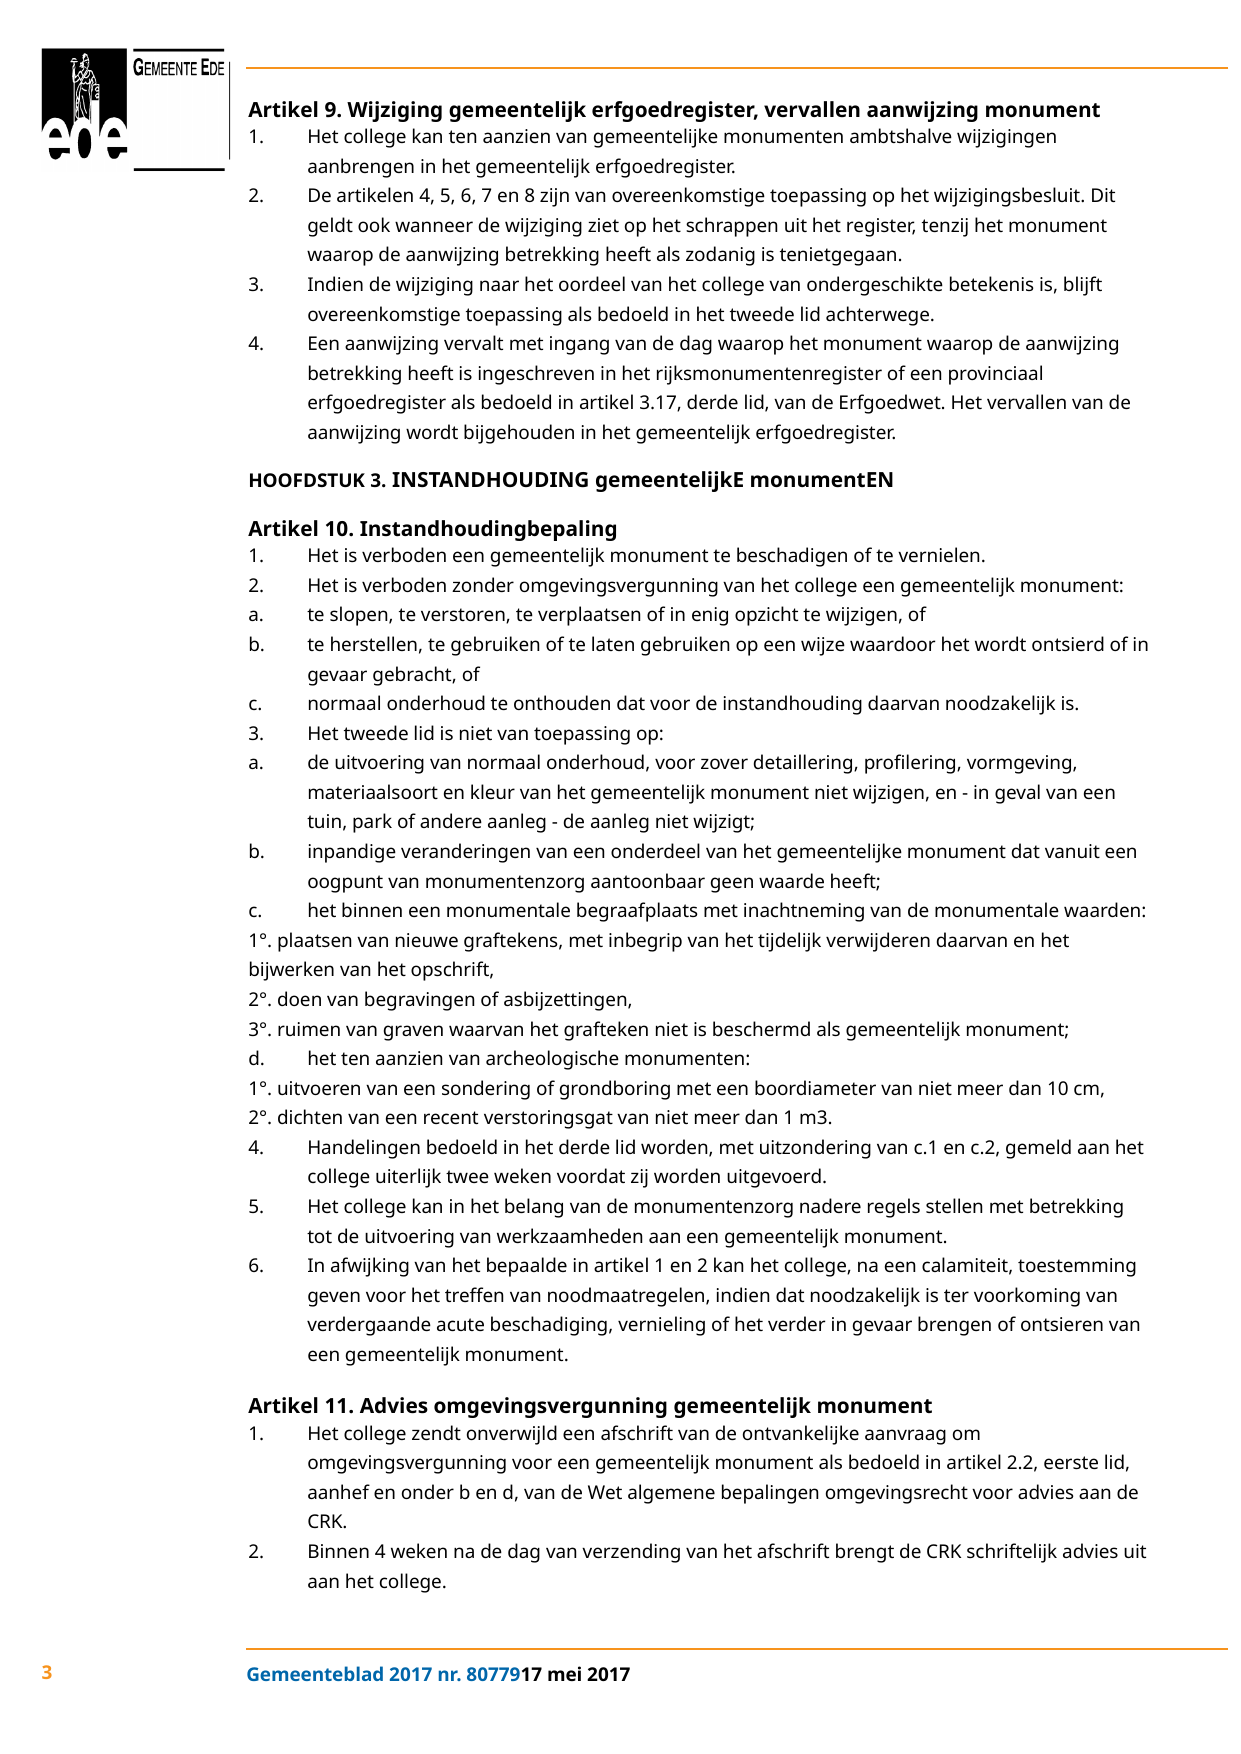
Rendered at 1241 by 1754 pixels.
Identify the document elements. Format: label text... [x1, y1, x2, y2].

list In afwijking van het bepaalde in artikel 1 en 2 kan het college, na een calamiteit, toestemming geven voor het treffen van noodmaatregelen, indien dat noodzakelijk is ter voorkoming van verdergaande acute beschadiging, vernieling of het verder in gevaar brengen of ontsieren van een gemeentelijk monument. [248, 1252, 1152, 1367]
text 1°. plaatsen van nieuwe graftekens, met inbegrip van het tijdelijk verwijderen daarvan en het bijwerken van het opschrift, [248, 927, 1152, 982]
list Het college zendt onverwijld een afschrift van de ontvankelijke aanvraag om omgevingsvergunning voor een gemeentelijk monument als bedoeld in artikel 2.2, eerste lid, aanhef en onder b en d, van de Wet algemene bepalingen omgevingsrecht voor advies aan de CRK. [248, 1420, 1152, 1534]
list Het is verboden een gemeentelijk monument te beschadigen of te vernielen. [248, 542, 1152, 568]
list Het college kan in het belang van de monumentenzorg nadere regels stellen met betrekking tot de uitvoering van werkzaamheden aan een gemeentelijk monument. [248, 1193, 1152, 1248]
list het ten aanzien van archeologische monumenten: [248, 1045, 1152, 1071]
text Artikel 11. Advies omgevingsvergunning gemeentelijk monument [248, 1392, 1152, 1420]
list De artikelen 4, 5, 6, 7 en 8 zijn van overeenkomstige toepassing op het wijzigingsbesluit. Dit geldt ook wanneer de wijziging ziet op het schrappen uit het register, tenzij het monument waarop de aanwijzing betrekking heeft als zodanig is tenietgegaan. [248, 182, 1152, 267]
list Een aanwijzing vervalt met ingang van de dag waarop het monument waarop de aanwijzing betrekking heeft is ingeschreven in het rijksmonumentenregister of een provinciaal erfgoedregister als bedoeld in artikel 3.17, derde lid, van de Erfgoedwet. Het vervallen van de aanwijzing wordt bijgehouden in het gemeentelijk erfgoedregister. [248, 330, 1152, 445]
text Artikel 9. Wijziging gemeentelijk erfgoedregister, vervallen aanwijzing monument [248, 95, 1152, 123]
list Binnen 4 weken na de dag van verzending van het afschrift brengt de CRK schriftelijk advies uit aan het college. [248, 1538, 1152, 1594]
list het binnen een monumentale begraafplaats met inachtneming van de monumentale waarden: [248, 897, 1152, 923]
text 1°. uitvoeren van een sondering of grondboring met een boordiameter van niet meer dan 10 cm, [248, 1075, 1152, 1101]
list Handelingen bedoeld in het derde lid worden, met uitzondering van c.1 en c.2, gemeld aan het college uiterlijk twee weken voordat zij worden uitgevoerd. [248, 1134, 1152, 1189]
text Artikel 10. Instandhoudingbepaling [248, 514, 1152, 542]
list de uitvoering van normaal onderhoud, voor zover detaillering, profilering, vormgeving, materiaalsoort en kleur van het gemeentelijk monument niet wijzigen, en - in geval van een tuin, park of andere aanleg - de aanleg niet wijzigt; [248, 749, 1152, 834]
text 2°. doen van begravingen of asbijzettingen, [248, 986, 1152, 1012]
text 2°. dichten van een recent verstoringsgat van niet meer dan 1 m3. [248, 1104, 1152, 1130]
list Het tweede lid is niet van toepassing op: [248, 720, 1152, 746]
list Indien de wijziging naar het oordeel van het college van ondergeschikte betekenis is, blijft overeenkomstige toepassing als bedoeld in het tweede lid achterwege. [248, 271, 1152, 326]
list te slopen, te verstoren, te verplaatsen of in enig opzicht te wijzigen, of [248, 602, 1152, 627]
list Het is verboden zonder omgevingsvergunning van het college een gemeentelijk monument: [248, 572, 1152, 598]
picture [41, 47, 231, 172]
list Het college kan ten aanzien van gemeentelijke monumenten ambtshalve wijzigingen aanbrengen in het gemeentelijk erfgoedregister. [248, 123, 1152, 178]
list normaal onderhoud te onthouden dat voor de instandhouding daarvan noodzakelijk is. [248, 690, 1152, 716]
text HOOFDSTUK 3. INSTANDHOUDING gemeentelijkE monumentEN [248, 465, 1152, 493]
list inpandige veranderingen van een onderdeel van het gemeentelijke monument dat vanuit een oogpunt van monumentenzorg aantoonbaar geen waarde heeft; [248, 838, 1152, 893]
text 3°. ruimen van graven waarvan het grafteken niet is beschermd als gemeentelijk monument; [248, 1016, 1152, 1041]
list te herstellen, te gebruiken of te laten gebruiken op een wijze waardoor het wordt ontsierd of in gevaar gebracht, of [248, 631, 1152, 686]
